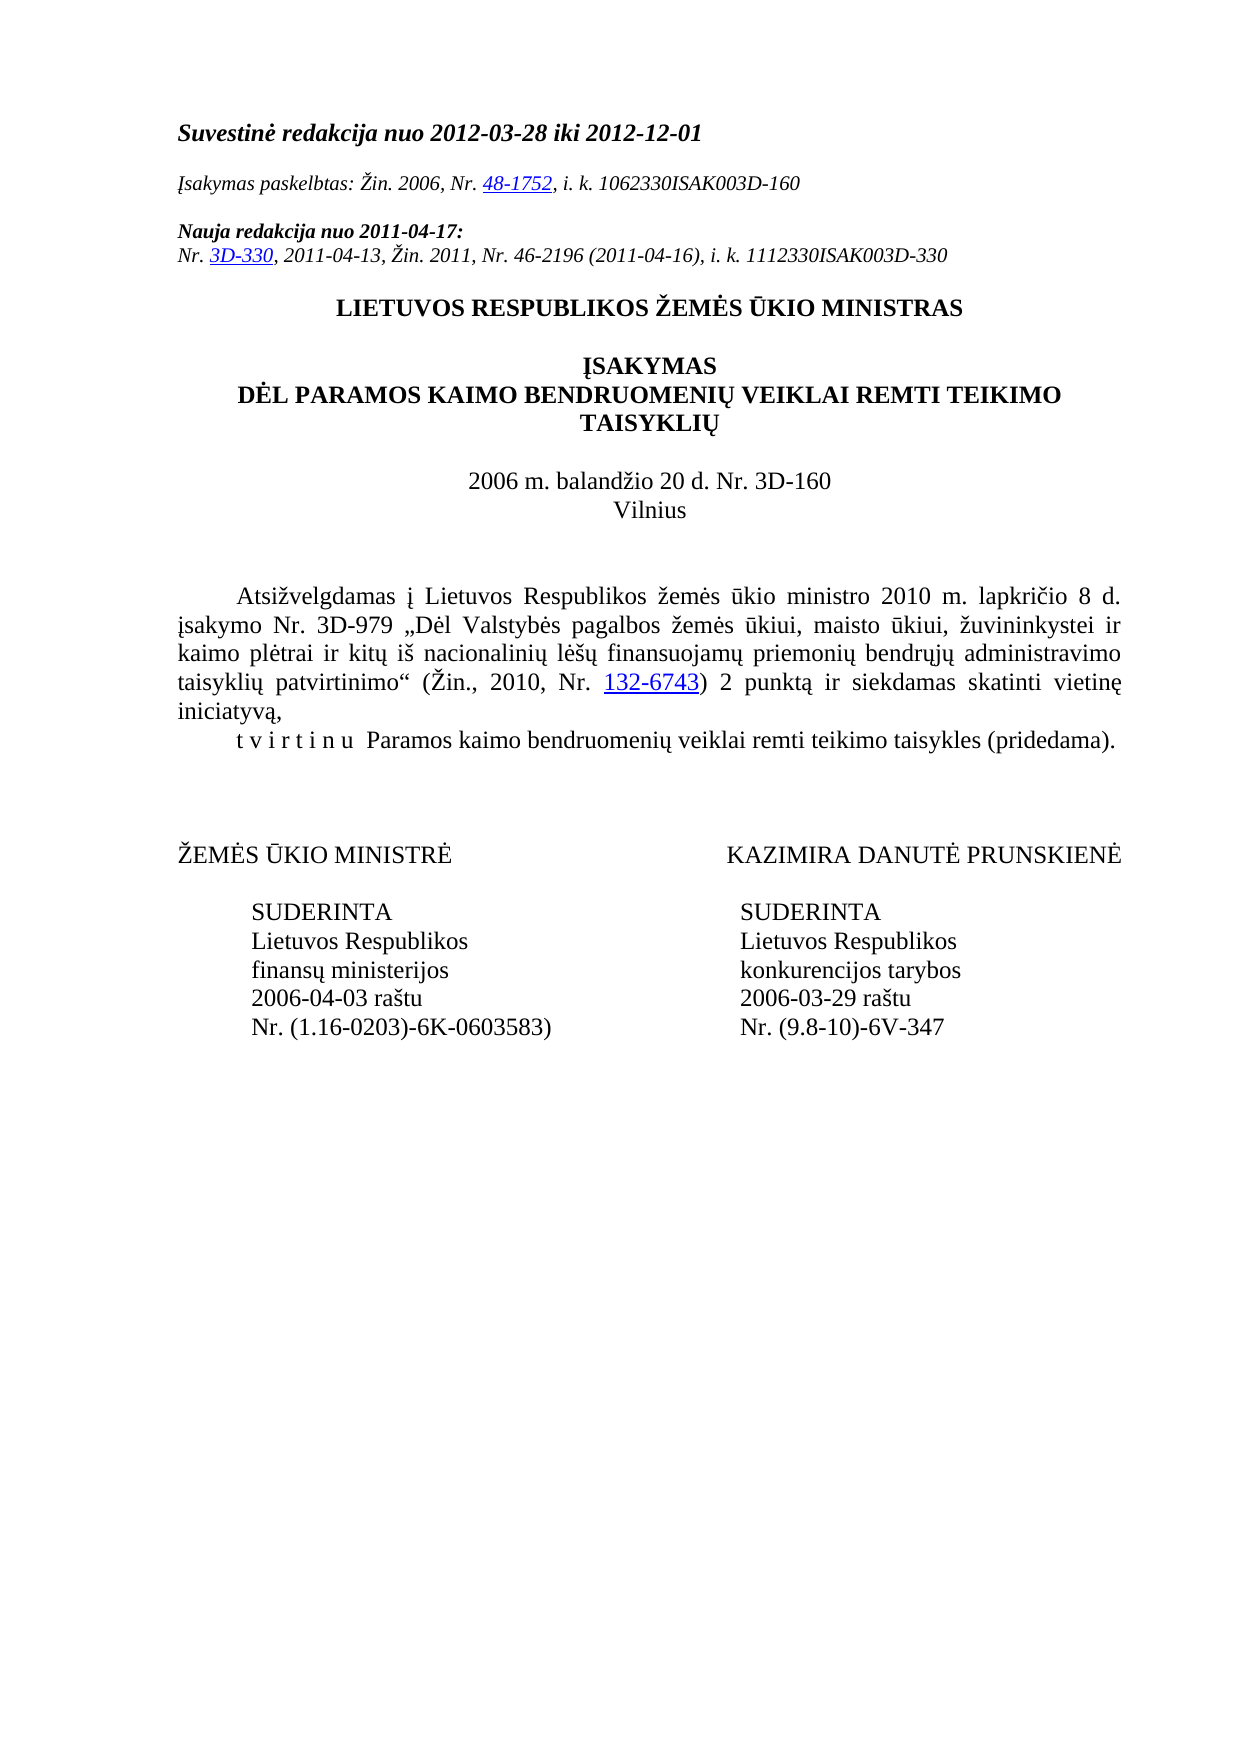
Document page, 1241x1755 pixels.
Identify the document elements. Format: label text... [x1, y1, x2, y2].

text Suvestinė redakcija nuo 2012-03-28 iki 2012-12-01 [177, 118, 1122, 147]
text Nr. 3D-330, 2011-04-13, Žin. 2011, Nr. 46-2196 (2011-04-16), i. k. 1112330ISAK003D-330 [177, 243, 1122, 267]
text Atsižvelgdamas į Lietuvos Respublikos žemės ūkio ministro 2010 m. lapkričio 8 d. įsakymo Nr. 3D-979 „Dėl Valstybės pagalbos žemės ūkiui, maisto ūkiui, žuvininkystei ir kaimo plėtrai ir kitų iš nacionalinių lėšų finansuojamų priemonių bendrųjų administravimo taisyklių patvirtinimo“ (Žin., 2010, Nr. 132-6743) 2 punktą ir siekdamas skatinti vietinę iniciatyvą, [177, 581, 1122, 725]
text Lietuvos Respublikos Lietuvos Respublikos [177, 926, 1122, 955]
text LIETUVOS RESPUBLIKOS ŽEMĖS ŪKIO MINISTRAS [177, 293, 1122, 322]
text Nauja redakcija nuo 2011-04-17: [177, 219, 1122, 243]
text Įsakymas paskelbtas: Žin. 2006, Nr. 48-1752, i. k. 1062330ISAK003D-160 [177, 171, 1122, 195]
text Vilnius [177, 495, 1122, 523]
text DĖL PARAMOS KAIMO BENDRUOMENIŲ VEIKLAI REMTI TEIKIMO TAISYKLIŲ [177, 380, 1122, 437]
text ĮSAKYMAS [177, 351, 1122, 380]
text finansų ministerijos konkurencijos tarybos [177, 955, 1122, 983]
text Nr. (1.16-0203)-6K-0603583) Nr. (9.8-10)-6V-347 [177, 1012, 1122, 1041]
text tvirtinu Paramos kaimo bendruomenių veiklai remti teikimo taisykles (pridedama). [177, 725, 1122, 753]
text 2006-04-03 raštu 2006-03-29 raštu [177, 983, 1122, 1012]
text ŽEMĖS ŪKIO MINISTRĖ KAZIMIRA DANUTĖ PRUNSKIENĖ [177, 840, 1122, 868]
text SUDERINTA SUDERINTA [177, 897, 1122, 926]
text 2006 m. balandžio 20 d. Nr. 3D-160 [177, 466, 1122, 495]
